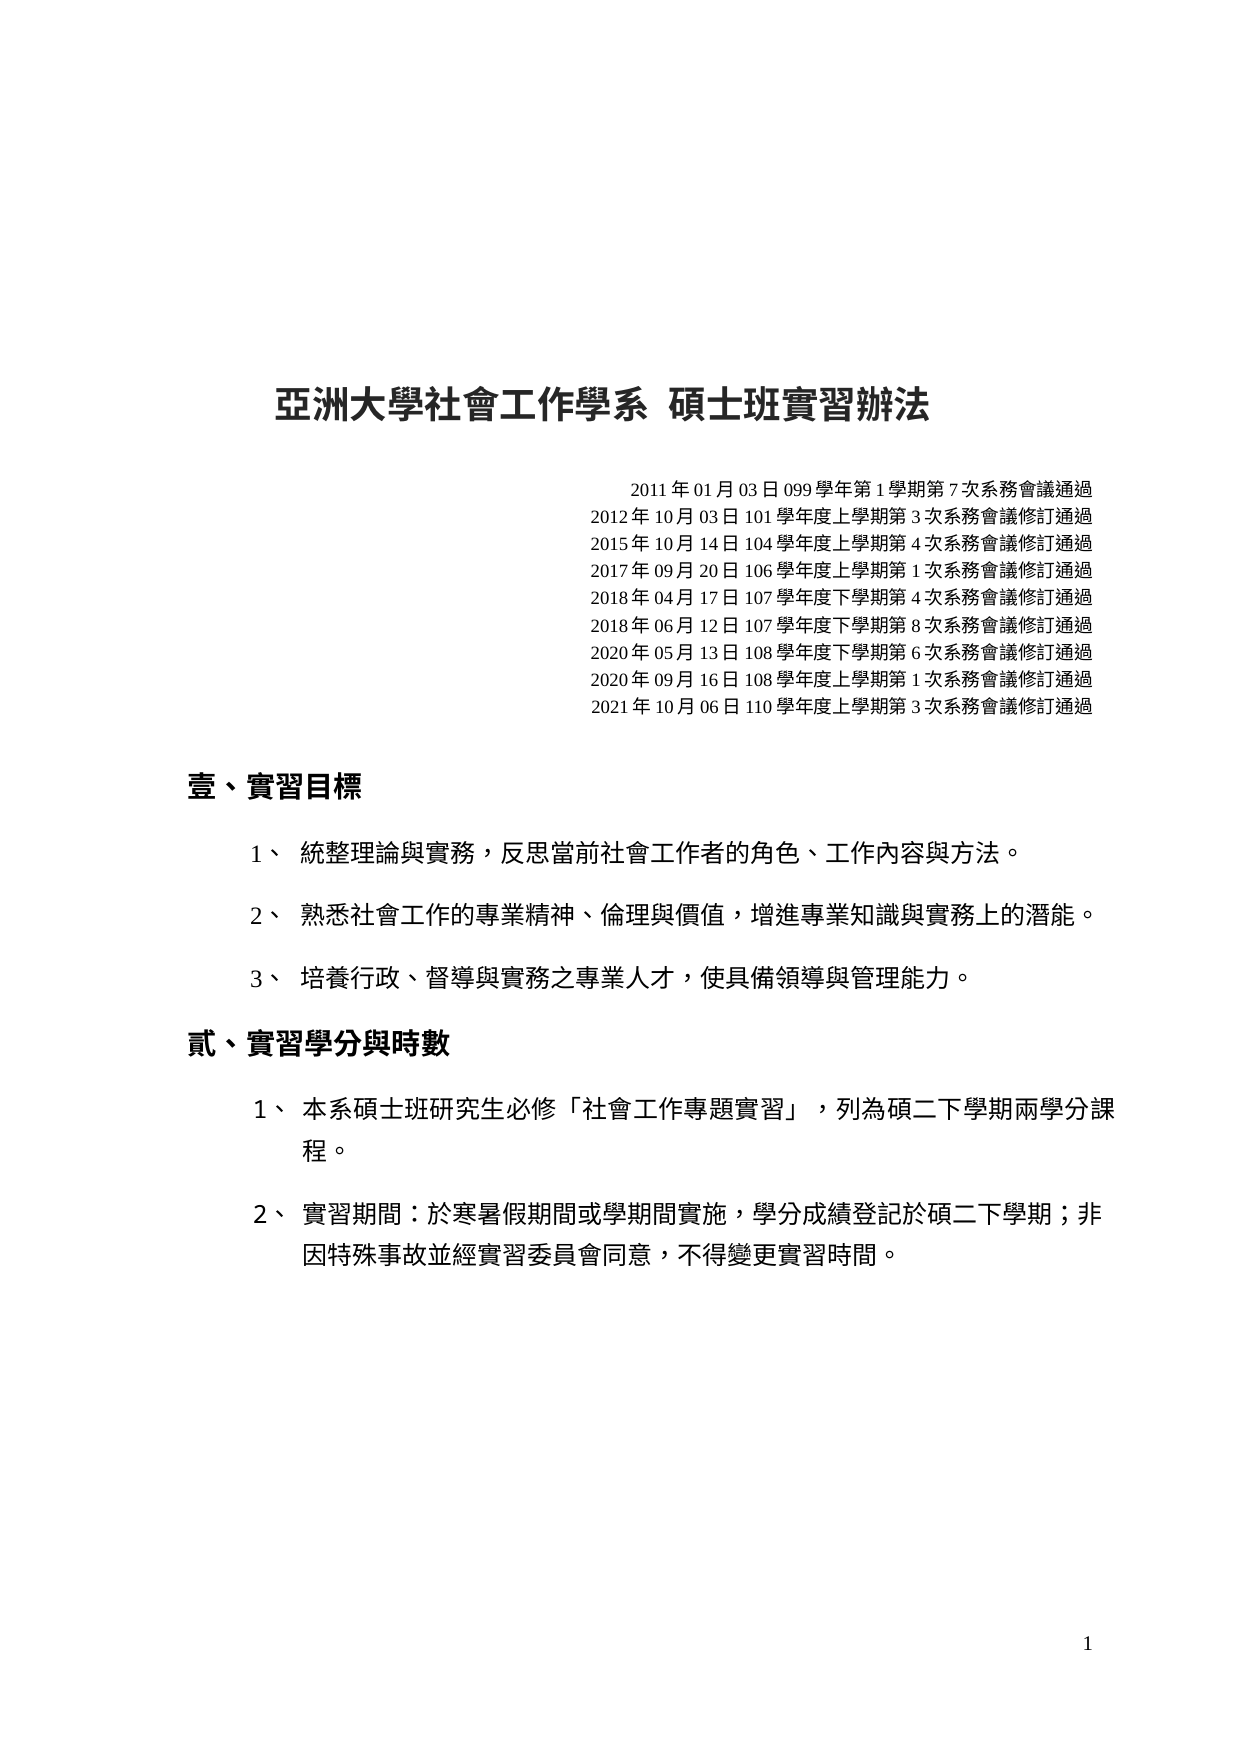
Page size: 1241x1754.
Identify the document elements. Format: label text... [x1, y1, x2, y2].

text 亞洲大學社會工作學系 碩士班實習辦法 [187, 375, 1018, 429]
list 熟悉社會工作的專業精神、倫理與價值，增進專業知識與實務上的潛能。 [250, 896, 1105, 932]
text 貳、實習學分與時數 [187, 1021, 1093, 1063]
text 壹、實習目標 [187, 764, 1093, 806]
text 2015年10月14日104學年度上學期第4次系務會議修訂通過 [187, 529, 1093, 556]
list 培養行政、督導與實務之專業人才，使具備領導與管理能力。 [250, 958, 1105, 994]
text 2018年06月12日107學年度下學期第8次系務會議修訂通過 [187, 610, 1093, 637]
list 統整理論與實務，反思當前社會工作者的角色、工作內容與方法。 [250, 833, 1105, 869]
text 2011年01月03日099學年第1學期第7次系務會議通過 [187, 474, 1093, 501]
text 2012年10月03日101學年度上學期第3次系務會議修訂通過 [187, 501, 1093, 529]
text 2018年04月17日107學年度下學期第4次系務會議修訂通過 [187, 583, 1093, 610]
text 2017年09月20日106學年度上學期第1次系務會議修訂通過 [187, 556, 1093, 583]
text 2020年09月16日108學年度上學期第1次系務會議修訂通過 [187, 664, 1093, 692]
text 2020年05月13日108學年度下學期第6次系務會議修訂通過 [187, 637, 1093, 664]
list 實習期間：於寒暑假期間或學期間實施，學分成績登記於碩二下學期；非因特殊事故並經實習委員會同意，不得變更實習時間。 [252, 1194, 1105, 1272]
list 本系碩士班研究生必修「社會工作專題實習」，列為碩二下學期兩學分課程。 [252, 1090, 1118, 1168]
text 2021年10月06日110學年度上學期第3次系務會議修訂通過 [187, 692, 1093, 719]
